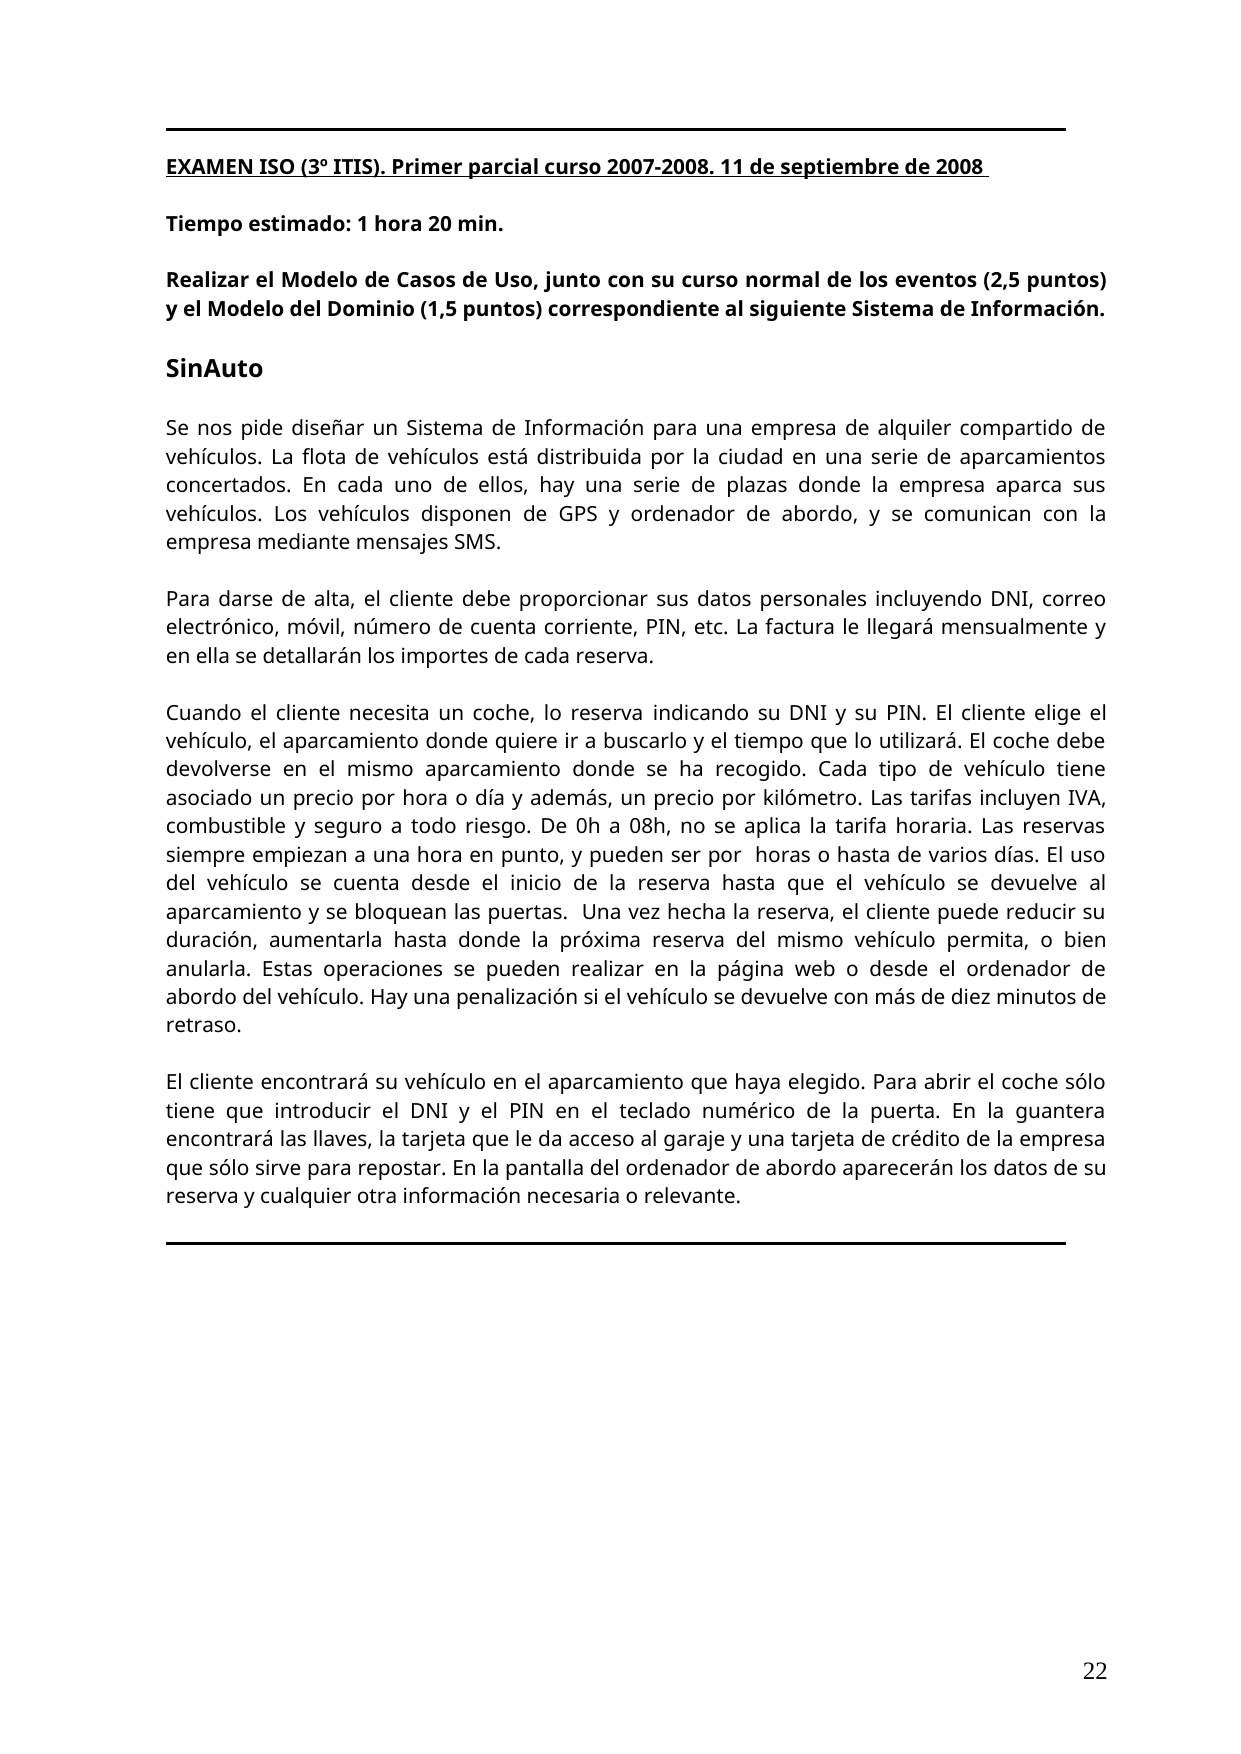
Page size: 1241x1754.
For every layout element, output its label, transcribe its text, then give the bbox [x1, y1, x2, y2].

text Para darse de alta, el cliente debe proporcionar sus datos personales incluyendo DNI, correo electrónico, móvil, número de cuenta corriente, PIN, etc. La factura le llegará mensualmente y en ella se detallarán los importes de cada reserva. [166, 584, 1108, 669]
text Realizar el Modelo de Casos de Uso, junto con su curso normal de los eventos (2,5 puntos) y el Modelo del Dominio (1,5 puntos) correspondiente al siguiente Sistema de Información. [166, 266, 1108, 322]
text Cuando el cliente necesita un coche, lo reserva indicando su DNI y su PIN. El cliente elige el vehículo, el aparcamiento donde quiere ir a buscarlo y el tiempo que lo utilizará. El coche debe devolverse en el mismo aparcamiento donde se ha recogido. Cada tipo de vehículo tiene asociado un precio por hora o día y además, un precio por kilómetro. Las tarifas incluyen IVA, combustible y seguro a todo riesgo. De 0h a 08h, no se aplica la tarifa horaria. Las reservas siempre empiezan a una hora en punto, y pueden ser por horas o hasta de varios días. El uso del vehículo se cuenta desde el inicio de la reserva hasta que el vehículo se devuelve al aparcamiento y se bloquean las puertas. Una vez hecha la reserva, el cliente puede reducir su duración, aumentarla hasta donde la próxima reserva del mismo vehículo permita, o bien anularla. Estas operaciones se pueden realizar en la página web o desde el ordenador de abordo del vehículo. Hay una penalización si el vehículo se devuelve con más de diez minutos de retraso. [166, 698, 1108, 1039]
text Tiempo estimado: 1 hora 20 min. [166, 209, 1108, 237]
text EXAMEN ISO (3º ITIS). Primer parcial curso 2007-2008. 11 de septiembre de 2008 [166, 152, 1108, 180]
text Se nos pide diseñar un Sistema de Información para una empresa de alquiler compartido de vehículos. La flota de vehículos está distribuida por la ciudad en una serie de aparcamientos concertados. En cada uno de ellos, hay una serie de plazas donde la empresa aparca sus vehículos. Los vehículos disponen de GPS y ordenador de abordo, y se comunican con la empresa mediante mensajes SMS. [166, 413, 1108, 556]
subtitle SinAuto [166, 351, 1108, 385]
text El cliente encontrará su vehículo en el aparcamiento que haya elegido. Para abrir el coche sólo tiene que introducir el DNI y el PIN en el teclado numérico de la puerta. En la guantera encontrará las llaves, la tarjeta que le da acceso al garaje y una tarjeta de crédito de la empresa que sólo sirve para repostar. En la pantalla del ordenador de abordo aparecerán los datos de su reserva y cualquier otra información necesaria o relevante. [166, 1067, 1108, 1209]
